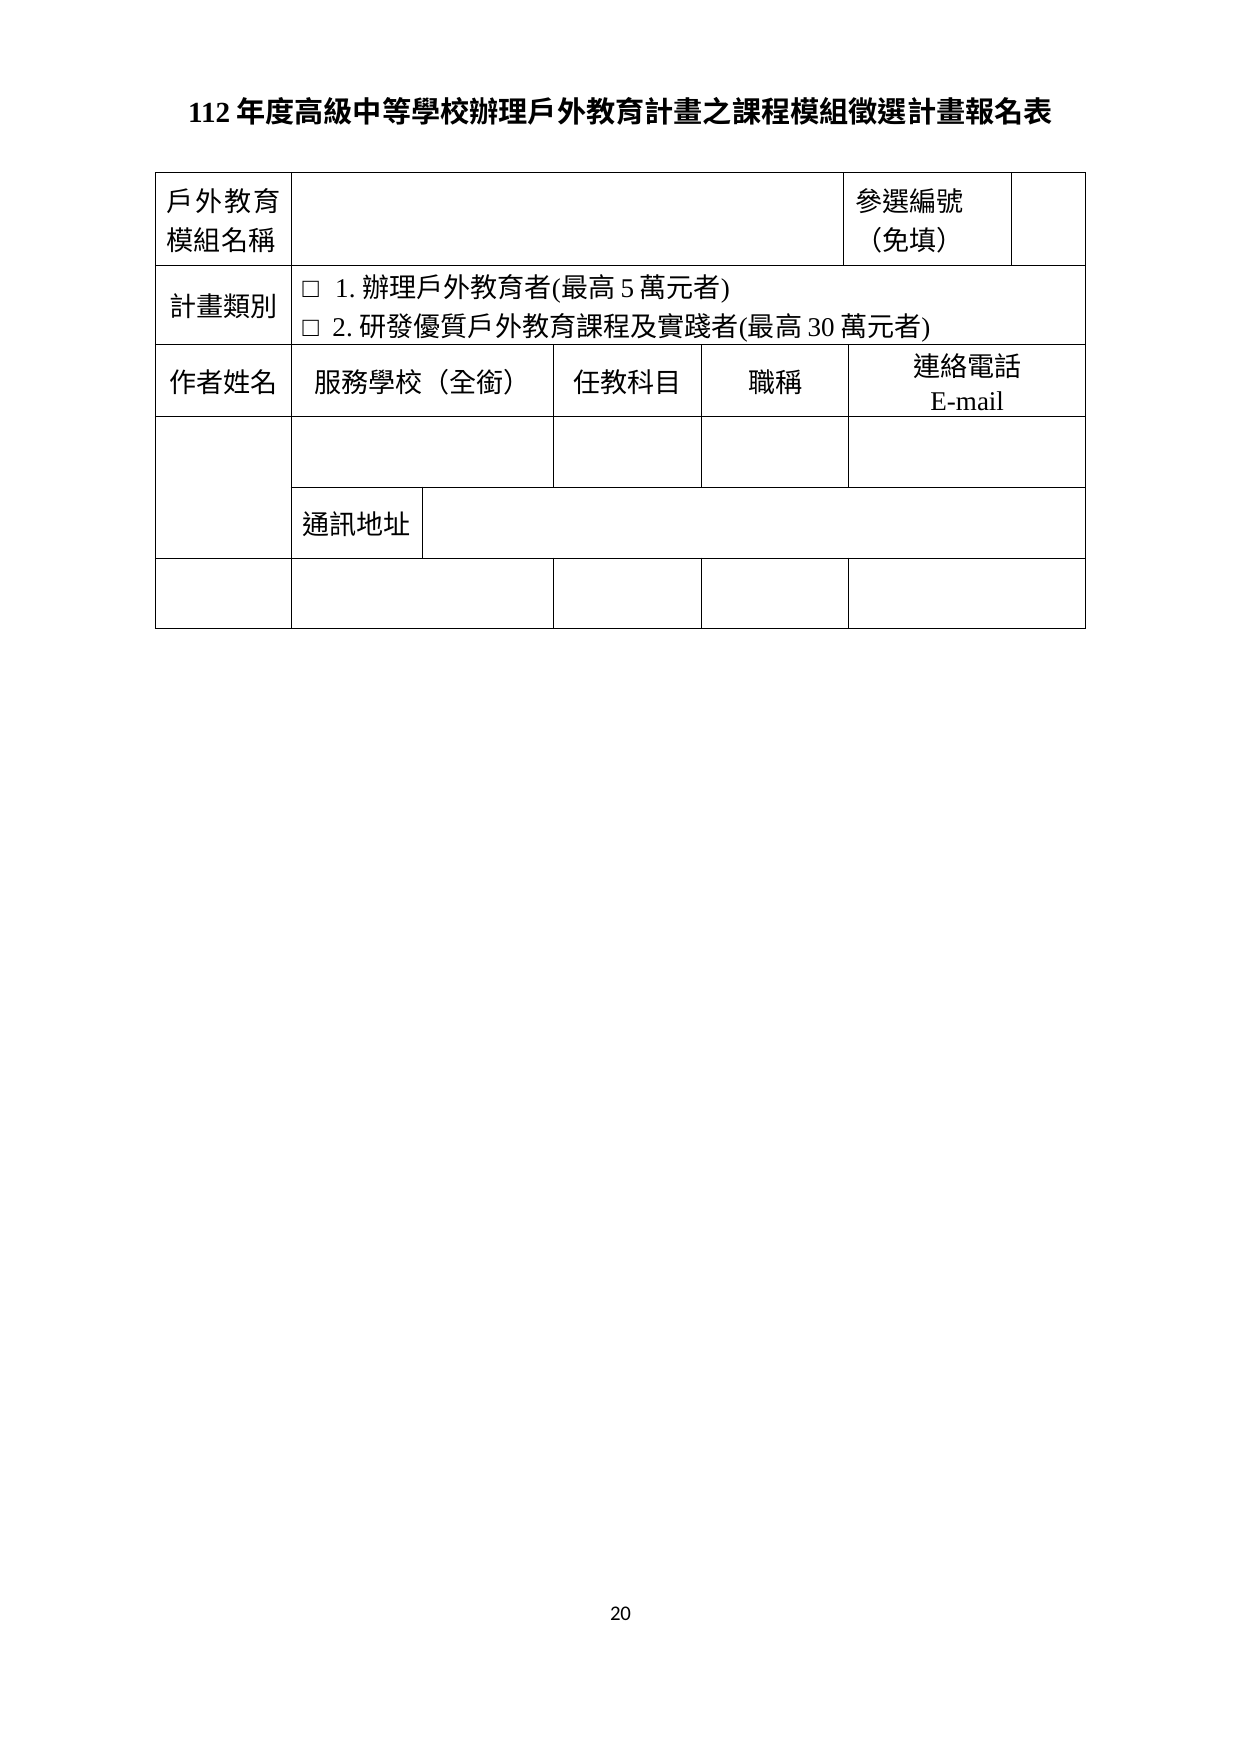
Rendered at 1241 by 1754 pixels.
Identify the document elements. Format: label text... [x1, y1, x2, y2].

table_cell [554, 559, 701, 628]
table_cell [156, 559, 291, 628]
table_cell [702, 417, 848, 487]
table_header 戶外教育模組名稱 [156, 173, 291, 264]
table_cell 職稱 [702, 345, 848, 416]
table_cell [849, 559, 1085, 628]
table_cell 作者姓名 [156, 345, 291, 416]
text 112年度高級中等學校辦理戶外教育計畫之課程模組徵選計畫報名表 [162, 89, 1078, 130]
table_header 參選編號 （免填） [844, 173, 1011, 264]
table_cell [292, 559, 553, 628]
table_cell [292, 417, 553, 487]
table_cell 連絡電話 E-mail [849, 345, 1085, 416]
table_cell 通訊地址 [292, 488, 422, 557]
table_cell [554, 417, 701, 487]
table_cell [156, 417, 291, 557]
table_cell 計畫類別 [156, 266, 291, 344]
table_cell [702, 559, 848, 628]
table_cell 服務學校（全銜） [292, 345, 553, 416]
table_cell 任教科目 [554, 345, 701, 416]
table_header [292, 173, 843, 264]
table_cell [849, 417, 1085, 487]
table_cell [423, 488, 1085, 557]
table_cell □ 1. 辦理戶外教育者(最高5萬元者) □ 2. 研發優質戶外教育課程及實踐者(最高30萬元者) [292, 266, 1085, 344]
table_header [1012, 173, 1085, 264]
